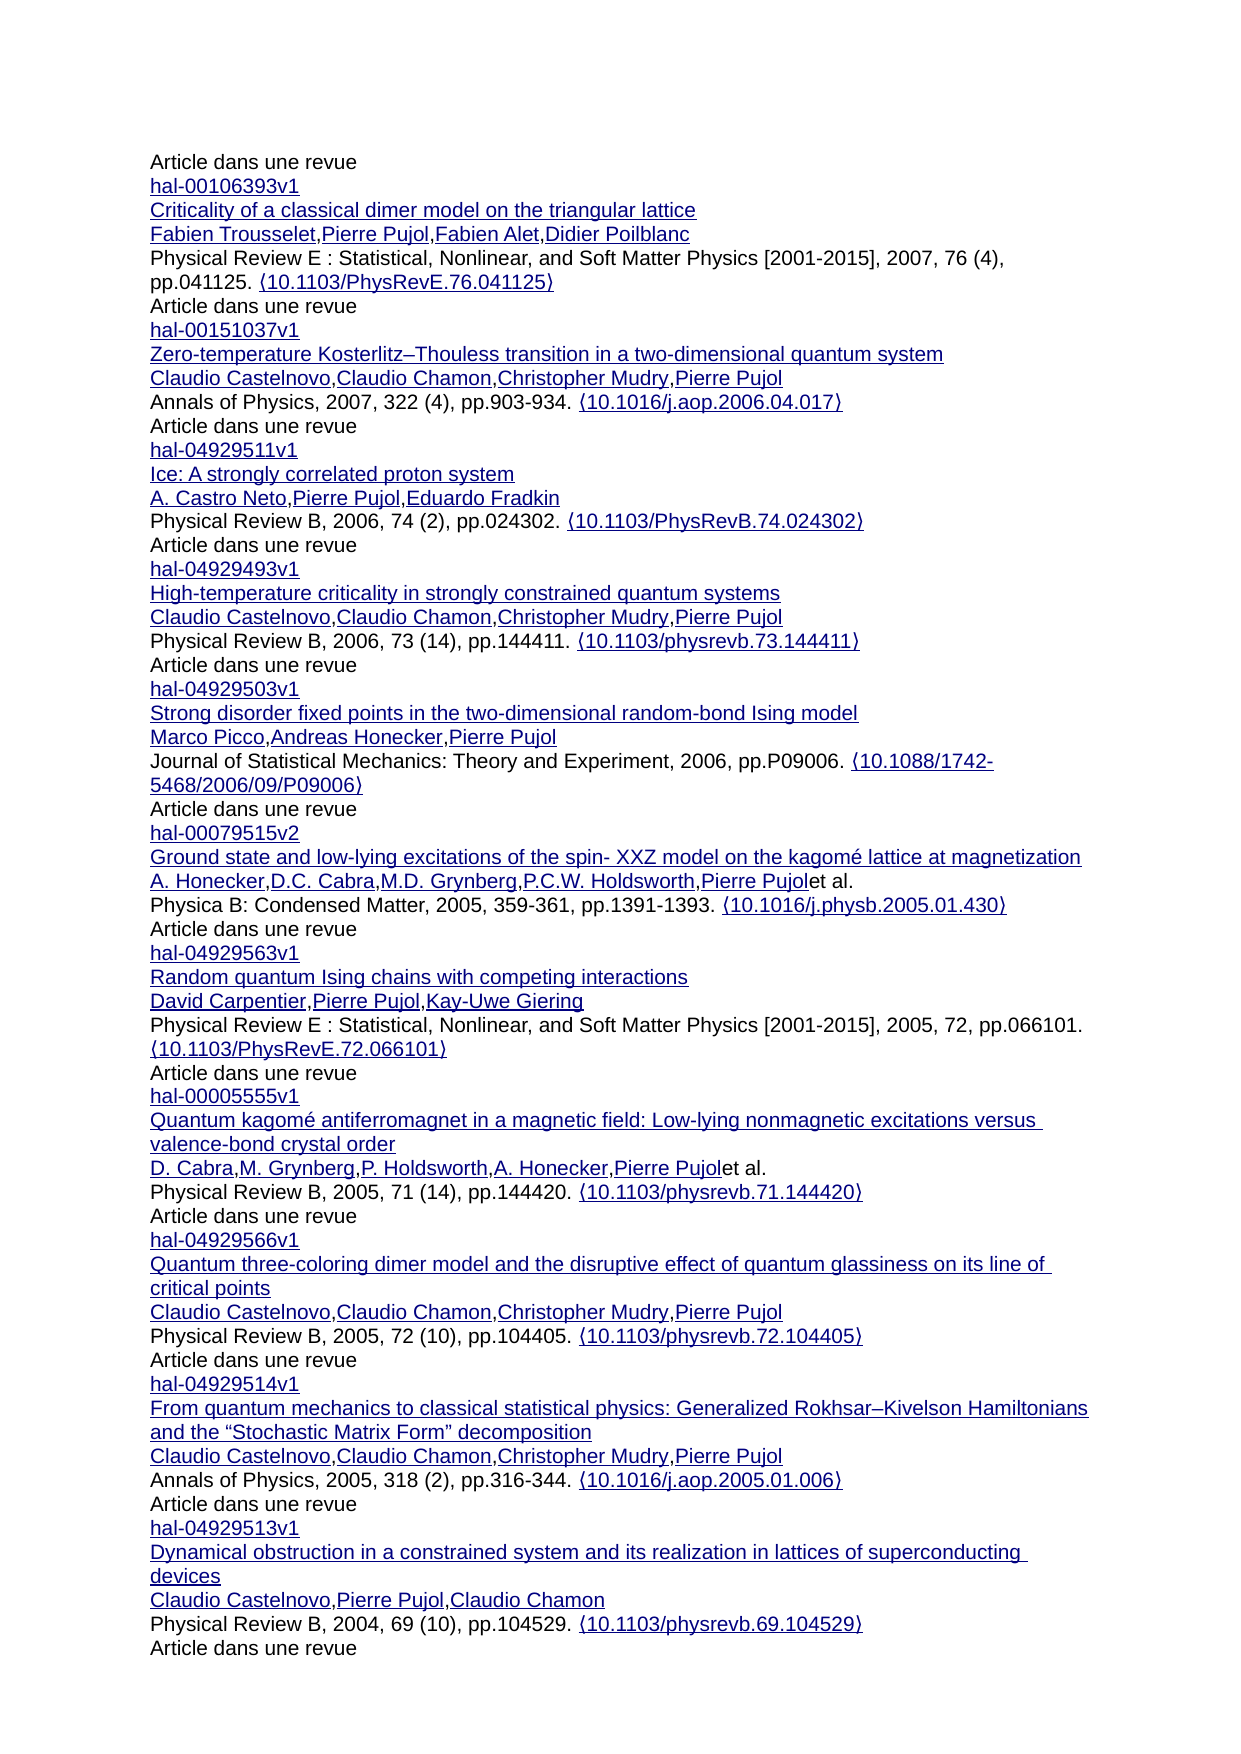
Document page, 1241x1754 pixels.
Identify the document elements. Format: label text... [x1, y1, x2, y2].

table_cell High-temperature criticality in strongly constrained quantum systems Claudio Castelnovo,Claudio Chamon,Christopher Mudry,Pierre Pujol Physical Review B, 2006, 73 (14), pp.144411. ⟨10.1103/physrevb.73.144411⟩ Article dans une revue hal-04929503v1 [150, 581, 1090, 701]
table_cell Quantum three-coloring dimer model and the disruptive effect of quantum glassiness on its line of critical points Claudio Castelnovo,Claudio Chamon,Christopher Mudry,Pierre Pujol Physical Review B, 2005, 72 (10), pp.104405. ⟨10.1103/physrevb.72.104405⟩ Article dans une revue hal-04929514v1 [150, 1252, 1090, 1396]
table_cell Zero-temperature Kosterlitz–Thouless transition in a two-dimensional quantum system Claudio Castelnovo,Claudio Chamon,Christopher Mudry,Pierre Pujol Annals of Physics, 2007, 322 (4), pp.903-934. ⟨10.1016/j.aop.2006.04.017⟩ Article dans une revue hal-04929511v1 [150, 342, 1090, 461]
table_cell Ice: A strongly correlated proton system A. Castro Neto,Pierre Pujol,Eduardo Fradkin Physical Review B, 2006, 74 (2), pp.024302. ⟨10.1103/PhysRevB.74.024302⟩ Article dans une revue hal-04929493v1 [150, 461, 1090, 581]
table_cell From quantum mechanics to classical statistical physics: Generalized Rokhsar–Kivelson Hamiltonians and the “Stochastic Matrix Form” decomposition Claudio Castelnovo,Claudio Chamon,Christopher Mudry,Pierre Pujol Annals of Physics, 2005, 318 (2), pp.316-344. ⟨10.1016/j.aop.2005.01.006⟩ Article dans une revue hal-04929513v1 [150, 1396, 1090, 1539]
table_cell Random quantum Ising chains with competing interactions David Carpentier,Pierre Pujol,Kay-Uwe Giering Physical Review E : Statistical, Nonlinear, and Soft Matter Physics [2001-2015], 2005, 72, pp.066101. ⟨10.1103/PhysRevE.72.066101⟩ Article dans une revue hal-00005555v1 [150, 965, 1090, 1108]
table_cell Article dans une revue hal-00106393v1 [150, 150, 1090, 198]
table_cell Quantum kagomé antiferromagnet in a magnetic field: Low-lying nonmagnetic excitations versus valence-bond crystal order D. Cabra,M. Grynberg,P. Holdsworth,A. Honecker,Pierre Pujolet al. Physical Review B, 2005, 71 (14), pp.144420. ⟨10.1103/physrevb.71.144420⟩ Article dans une revue hal-04929566v1 [150, 1108, 1090, 1252]
table_cell Dynamical obstruction in a constrained system and its realization in lattices of superconducting devices Claudio Castelnovo,Pierre Pujol,Claudio Chamon Physical Review B, 2004, 69 (10), pp.104529. ⟨10.1103/physrevb.69.104529⟩ Article dans une revue [150, 1540, 1090, 1659]
table_cell Ground state and low-lying excitations of the spin- XXZ model on the kagomé lattice at magnetization A. Honecker,D.C. Cabra,M.D. Grynberg,P.C.W. Holdsworth,Pierre Pujolet al. Physica B: Condensed Matter, 2005, 359-361, pp.1391-1393. ⟨10.1016/j.physb.2005.01.430⟩ Article dans une revue hal-04929563v1 [150, 845, 1090, 964]
table_cell Strong disorder fixed points in the two-dimensional random-bond Ising model Marco Picco,Andreas Honecker,Pierre Pujol Journal of Statistical Mechanics: Theory and Experiment, 2006, pp.P09006. ⟨10.1088/1742-5468/2006/09/P09006⟩ Article dans une revue hal-00079515v2 [150, 701, 1090, 845]
table_cell Criticality of a classical dimer model on the triangular lattice Fabien Trousselet,Pierre Pujol,Fabien Alet,Didier Poilblanc Physical Review E : Statistical, Nonlinear, and Soft Matter Physics [2001-2015], 2007, 76 (4), pp.041125. ⟨10.1103/PhysRevE.76.041125⟩ Article dans une revue hal-00151037v1 [150, 198, 1090, 342]
